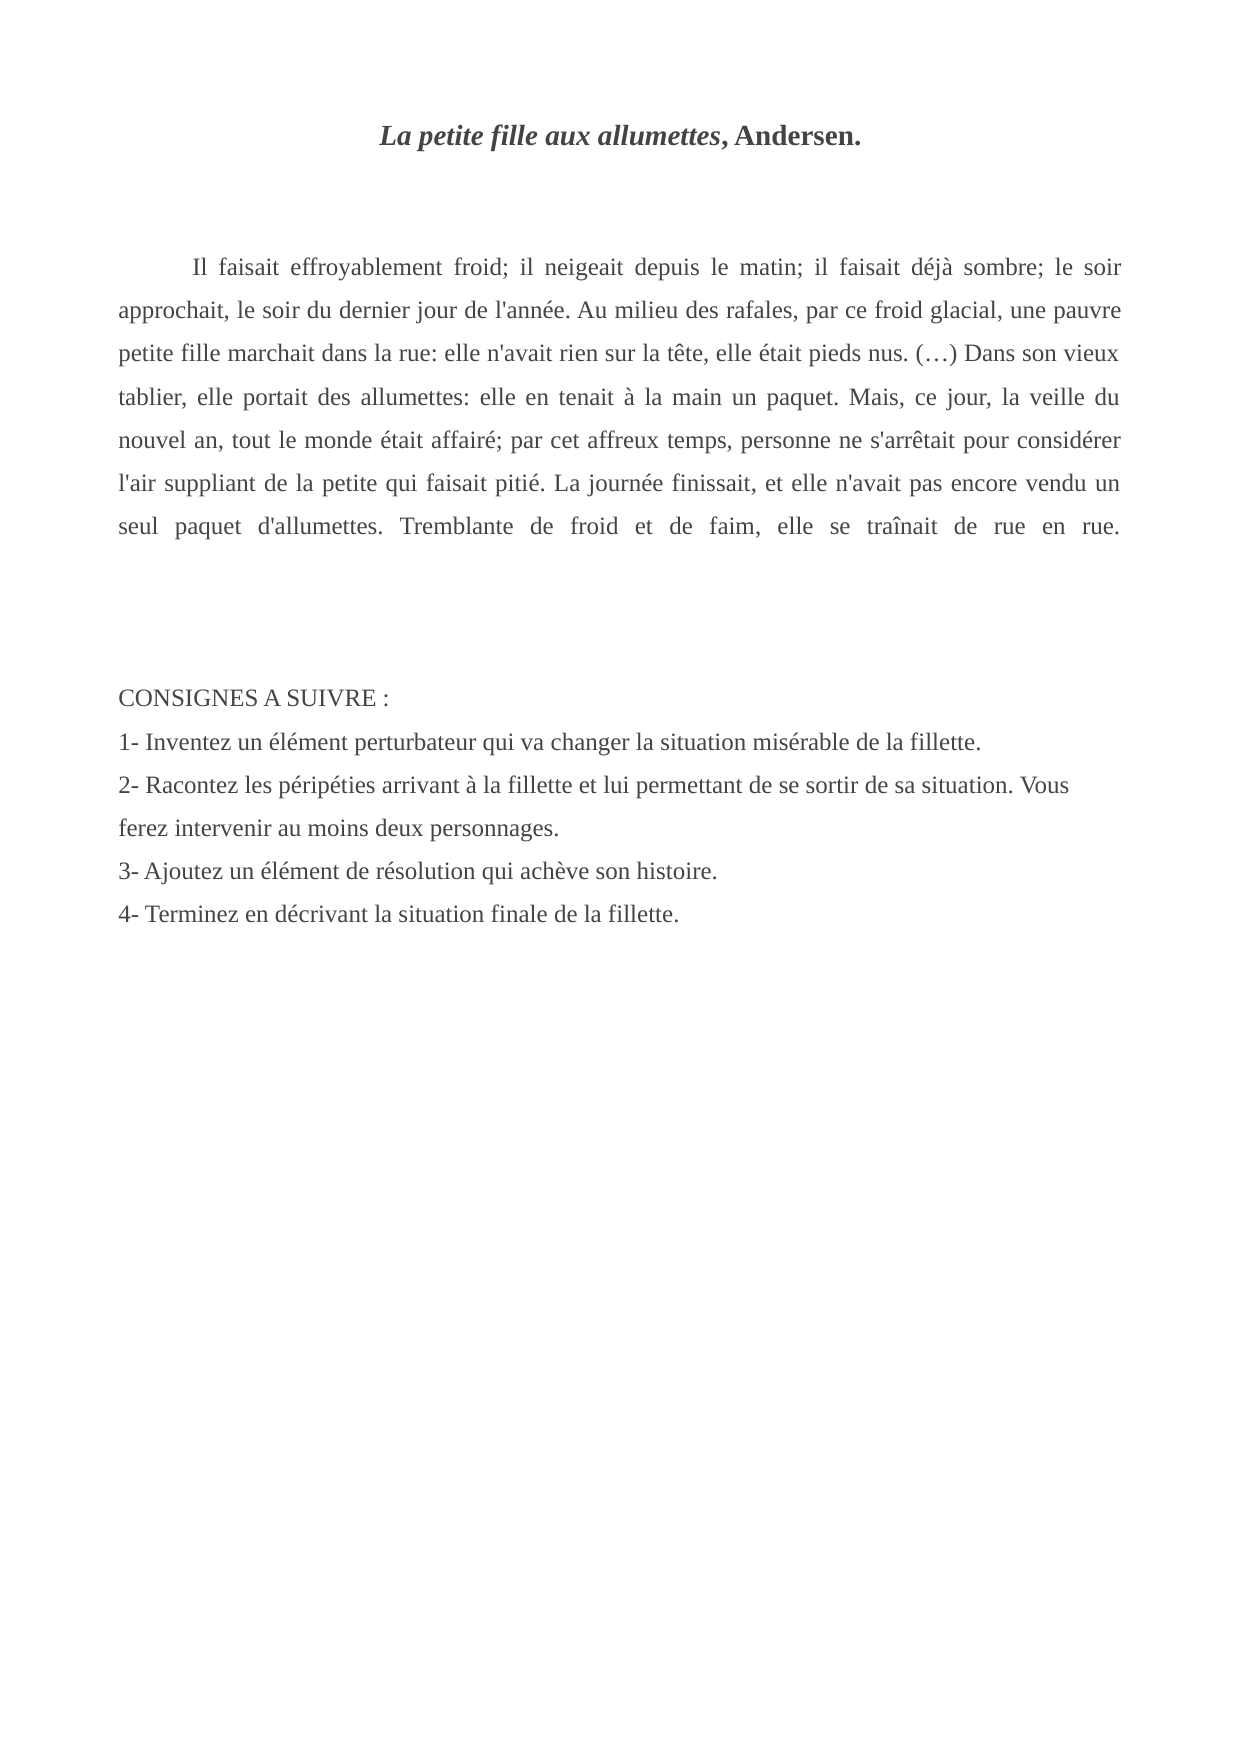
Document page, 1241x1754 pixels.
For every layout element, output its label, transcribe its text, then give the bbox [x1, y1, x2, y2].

text Il faisait effroyablement froid; il neigeait depuis le matin; il faisait déjà sombre; le soir approchait, le soir du dernier jour de l'année. Au milieu des rafales, par ce froid glacial, une pauvre petite fille marchait dans la rue: elle n'avait rien sur la tête, elle était pieds nus. (…) Dans son vieux tablier, elle portait des allumettes: elle en tenait à la main un paquet. Mais, ce jour, la veille du nouvel an, tout le monde était affairé; par cet affreux temps, personne ne s'arrêtait pour considérer l'air suppliant de la petite qui faisait pitié. La journée finissait, et elle n'avait pas encore vendu un seul paquet d'allumettes. Tremblante de froid et de faim, elle se traînait de rue en rue. [118, 209, 1122, 583]
text CONSIGNES A SUIVRE : 1- Inventez un élément perturbateur qui va changer la situation misérable de la fillette. 2- Racontez les péripéties arrivant à la fillette et lui permettant de se sortir de sa situation. Vous ferez intervenir au moins deux personnages. 3- Ajoutez un élément de résolution qui achève son histoire. 4- Terminez en décrivant la situation finale de la fillette. [118, 597, 1122, 928]
text La petite fille aux allumettes, Andersen. [118, 118, 1122, 195]
